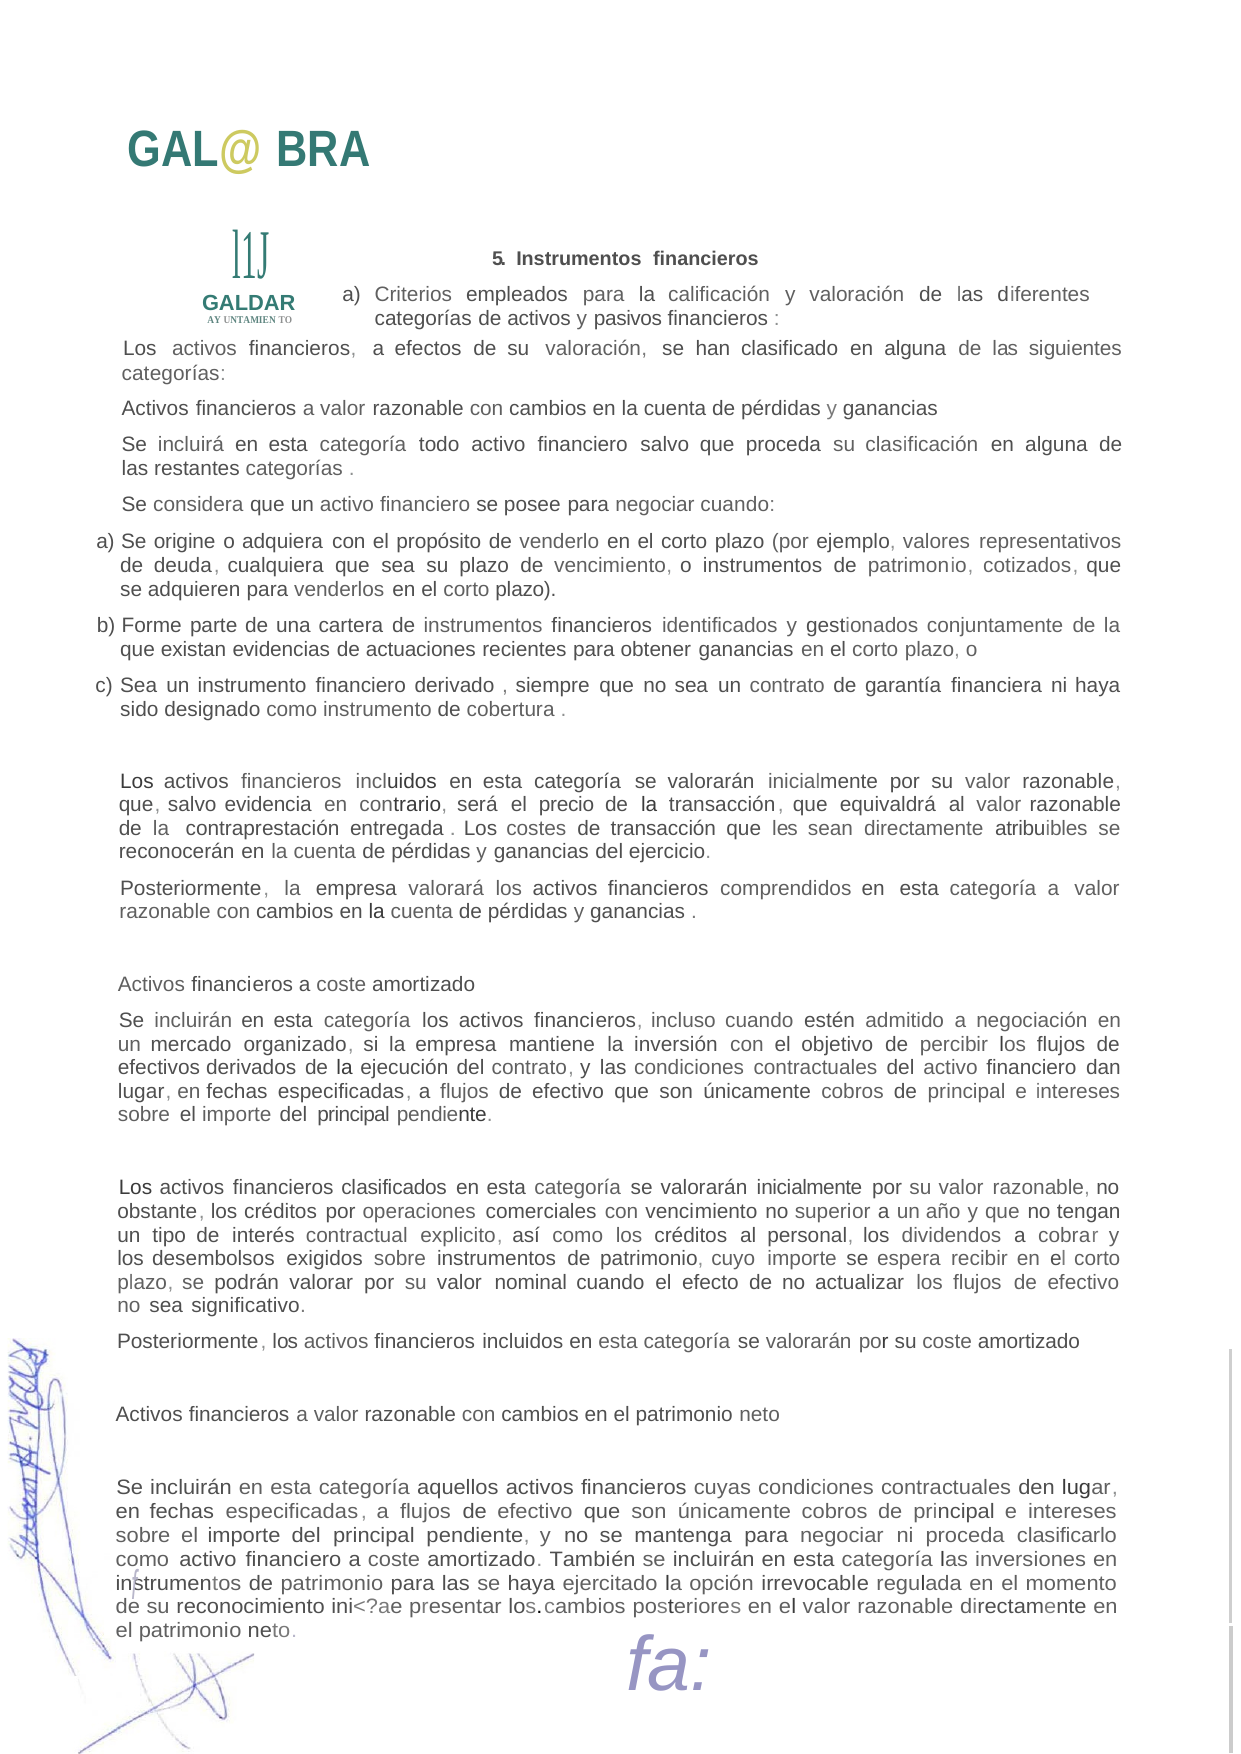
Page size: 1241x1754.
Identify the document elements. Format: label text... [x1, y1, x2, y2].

list Instrumentos financieros [492, 246, 1141, 269]
text Activos financieros a valor razonable con cambios en la cuenta de pérdidas y ganancias [121, 396, 1241, 420]
text Se incluirán en esta categoría los activos financieros, incluso cuando estén admitido a negociación en un mercado organizado, si la empresa mantiene la inversión con el objetivo de percibir los flujos de efectivos derivados de la ejecución del contrato, y las condiciones contractuales del activo financiero dan lugar, en fechas especificadas, a flujos de efectivo que son únicamente cobros de principal e intereses sobre el importe del principal pendiente. [118, 1008, 1121, 1126]
text Los activos financieros, a efectos de su valoración, se han clasificado en alguna de las siguientes categorías: [121, 336, 1122, 384]
text Posteriormente, los activos financieros incluidos en esta categoría se valorarán por su coste amortizado [115, 1329, 1241, 1353]
text Se incluirá en esta categoría todo activo financiero salvo que proceda su clasificación en alguna de las restantes categorías . [121, 432, 1123, 480]
text AY UNTAMIEN TO [0, 314, 292, 326]
list Sea un instrumento financiero derivado , siempre que no sea un contrato de garantía financiera ni haya sido designado como instrumento de cobertura . [95, 672, 1121, 720]
text GALDAR [0, 294, 295, 314]
text l1J [0, 218, 269, 294]
text Se considera que un activo financiero se posee para negociar cuando: [121, 492, 1241, 516]
text f fa: [1233, 1646, 1241, 1701]
text Posteriormente, la empresa valorará los activos financieros comprendidos en esta categoría a valor razonable con cambios en la cuenta de pérdidas y ganancias . [119, 876, 1119, 923]
text f fa: [255, 1646, 350, 1701]
text Activos financieros a valor razonable con cambios en el patrimonio neto [255, 1402, 1229, 1426]
text Activos financieros a coste amortizado [118, 971, 1241, 995]
text Los activos financieros incluidos en esta categoría se valorarán inicialmente por su valor razonable, que, salvo evidencia en contrario, será el precio de la transacción, que equivaldrá al valor razonable de la contraprestación entregada . Los costes de transacción que les sean directamente atribuibles se reconocerán en la cuenta de pérdidas y ganancias del ejercicio. [118, 769, 1121, 863]
list Se origine o adquiera con el propósito de venderlo en el corto plazo (por ejemplo, valores representativos de deuda, cualquiera que sea su plazo de vencimiento, o instrumentos de patrimonio, cotizados, que se adquieren para venderlos en el corto plazo). [95, 529, 1121, 601]
list Criterios empleados para la calificación y valoración de las diferentes categorías de activos y pasivos financieros : [342, 281, 1121, 330]
text f fa: [486, 1646, 1229, 1701]
list Forme parte de una cartera de instrumentos financieros identificados y gestionados conjuntamente de la que existan evidencias de actuaciones recientes para obtener ganancias en el corto plazo, o [95, 612, 1121, 660]
text Se incluirán en esta categoría aquellos activos financieros cuyas condiciones contractuales den lugar, en fechas especificadas, a flujos de efectivo que son únicamente cobros de principal e intereses sobre el importe del principal pendiente, y no se mantenga para negociar ni proceda clasificarlo como activo financiero a coste amortizado. También se incluirán en esta categoría las inversiones en instrumentos de patrimonio para las se haya ejercitado la opción irrevocable regulada en el momento de su reconocimiento ini<?ae presentar los.cambios posteriores en el valor razonable directamente en el patrimonio neto. [255, 1474, 1118, 1642]
text Los activos financieros clasificados en esta categoría se valorarán inicialmente por su valor razonable, no obstante, los créditos por operaciones comerciales con vencimiento no superior a un año y que no tengan un tipo de interés contractual explicito, así como los créditos al personal, los dividendos a cobrar y los desembolsos exigidos sobre instrumentos de patrimonio, cuyo importe se espera recibir en el corto plazo, se podrán valorar por su valor nominal cuando el efecto de no actualizar los flujos de efectivo no sea significativo. [117, 1176, 1120, 1317]
